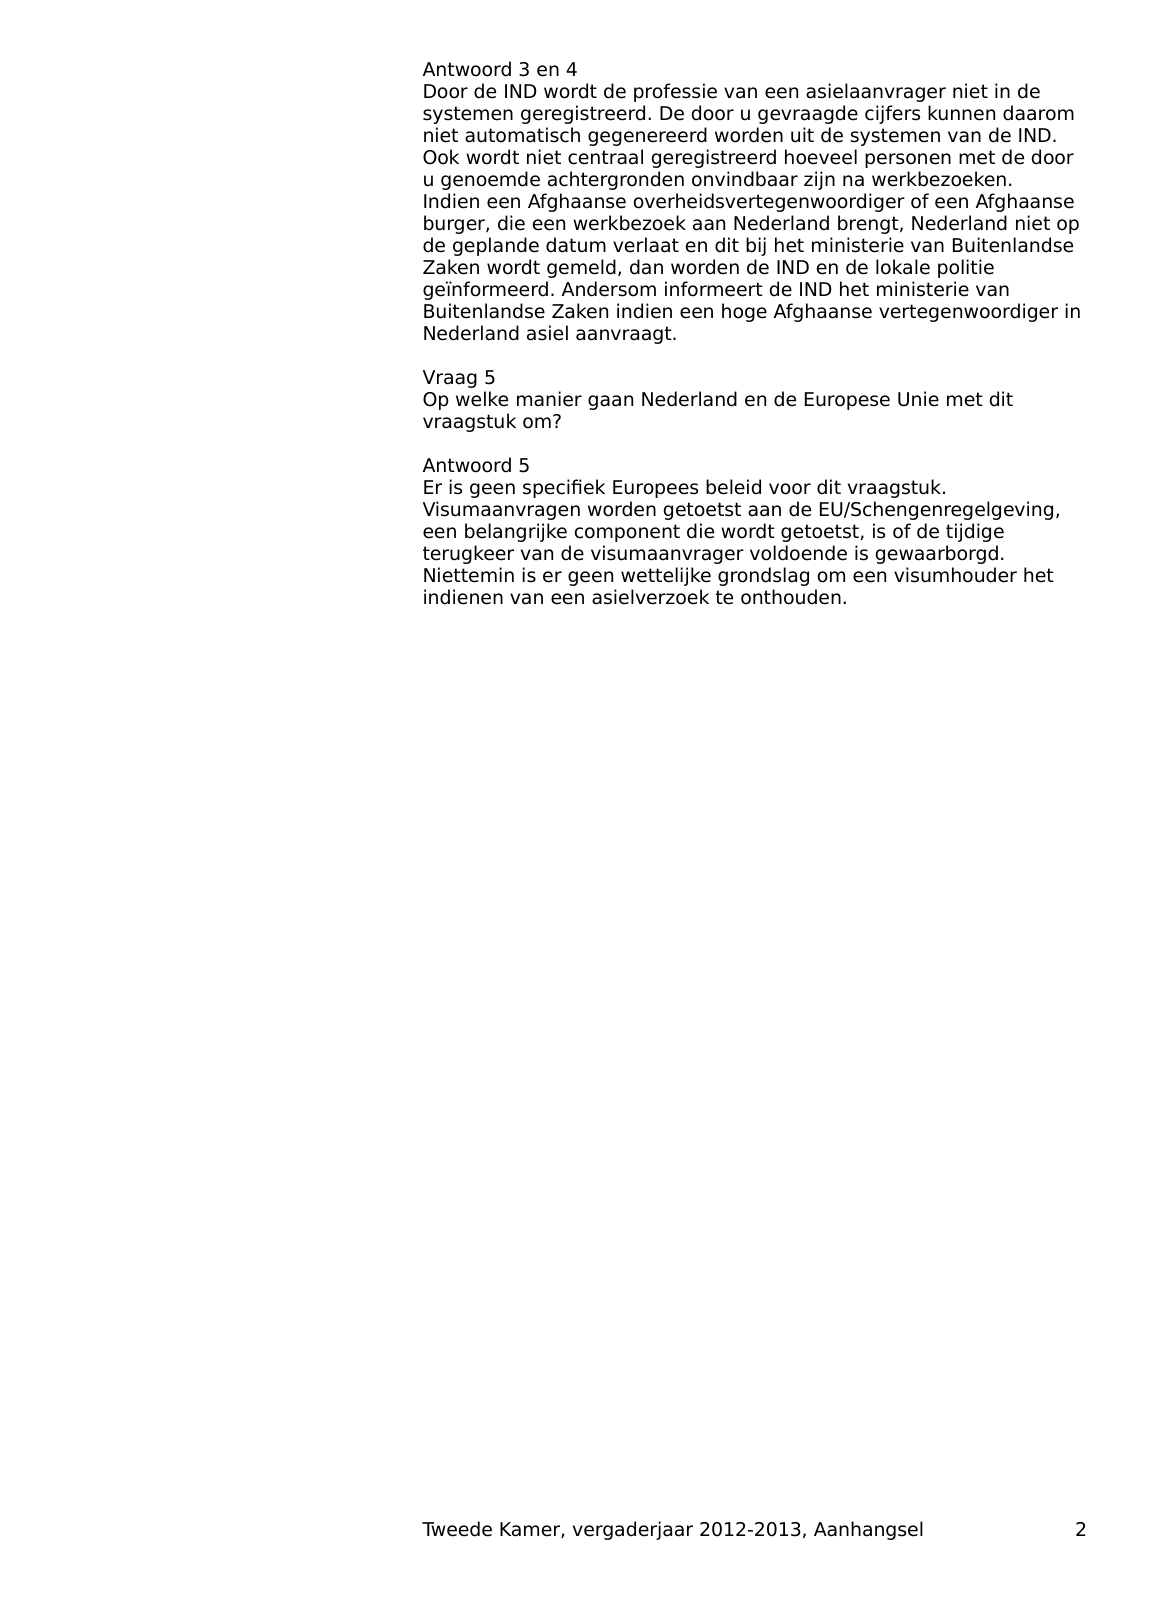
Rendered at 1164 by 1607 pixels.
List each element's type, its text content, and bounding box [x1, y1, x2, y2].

text Door de IND wordt de professie van een asielaanvrager niet in de systemen geregistreerd. De door u gevraagde cijfers kunnen daarom niet automatisch gegenereerd worden uit de systemen van de IND. Ook wordt niet centraal geregistreerd hoeveel personen met de door u genoemde achtergronden onvindbaar zijn na werkbezoeken. [422, 81, 1087, 191]
text Indien een Afghaanse overheidsvertegenwoordiger of een Afghaanse burger, die een werkbezoek aan Nederland brengt, Nederland niet op de geplande datum verlaat en dit bij het ministerie van Buitenlandse Zaken wordt gemeld, dan worden de IND en de lokale politie geïnformeerd. Andersom informeert de IND het ministerie van Buitenlandse Zaken indien een hoge Afghaanse vertegenwoordiger in Nederland asiel aanvraagt. [422, 191, 1087, 345]
text Vraag 5 [422, 367, 1087, 389]
text Antwoord 5 [422, 455, 1087, 477]
text Antwoord 3 en 4 [422, 59, 1087, 81]
text Op welke manier gaan Nederland en de Europese Unie met dit vraagstuk om? [422, 389, 1087, 433]
text Er is geen specifiek Europees beleid voor dit vraagstuk. Visumaanvragen worden getoetst aan de EU/Schengenregelgeving, een belangrijke component die wordt getoetst, is of de tijdige terugkeer van de visumaanvrager voldoende is gewaarborgd. Niettemin is er geen wettelijke grondslag om een visumhouder het indienen van een asielverzoek te onthouden. [422, 477, 1087, 609]
